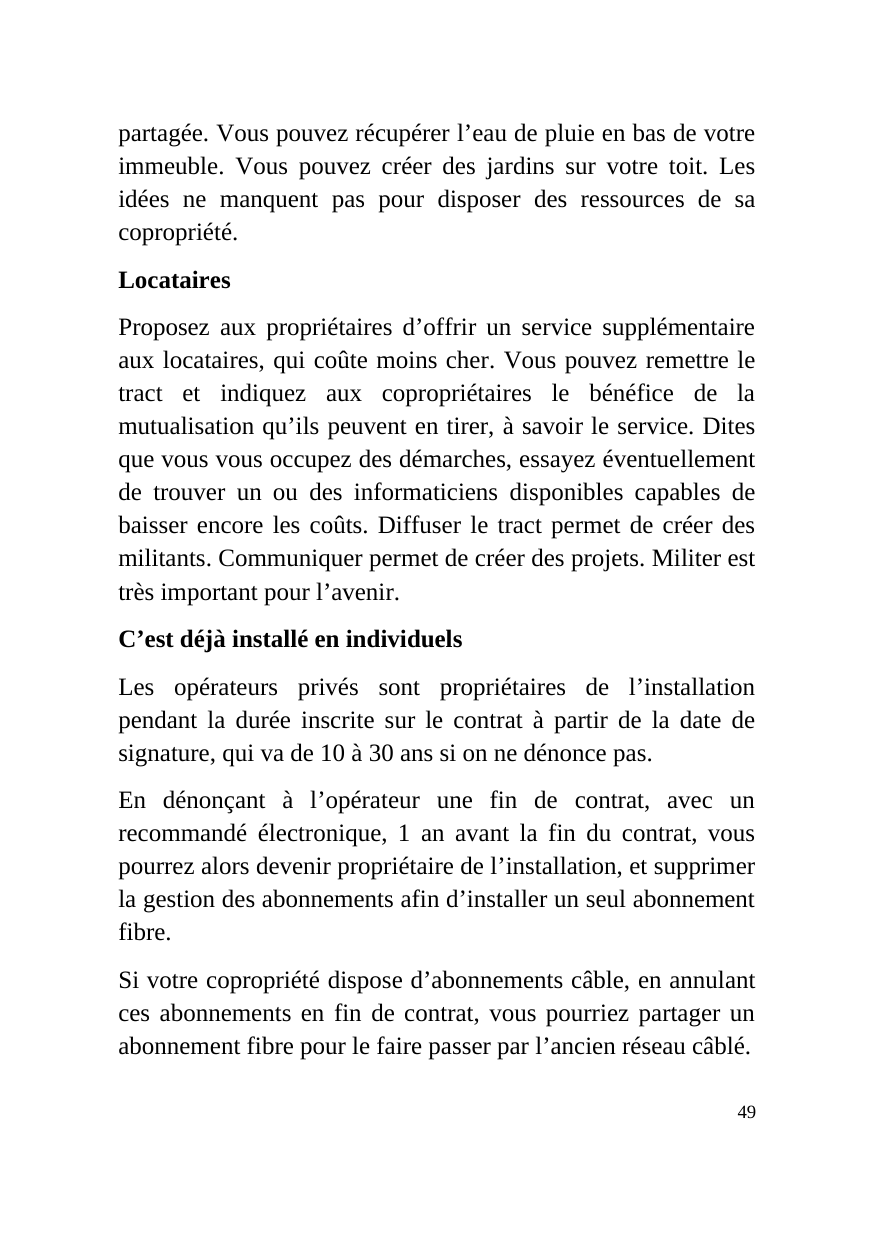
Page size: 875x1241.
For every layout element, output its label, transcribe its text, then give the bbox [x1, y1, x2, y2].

text Les opérateurs privés sont propriétaires de l’installation pendant la durée inscrite sur le contrat à partir de la date de signature, qui va de 10 à 30 ans si on ne dénonce pas. [118, 672, 756, 767]
text En dénonçant à l’opérateur une fin de contrat, avec un recommandé électronique, 1 an avant la fin du contrat, vous pourrez alors devenir propriétaire de l’installation, et supprimer la gestion des abonnements afin d’installer un seul abonnement fibre. [118, 785, 756, 946]
text Si votre copropriété dispose d’abonnements câble, en annulant ces abonnements en fin de contrat, vous pourriez partager un abonnement fibre pour le faire passer par l’ancien réseau câblé. [118, 965, 756, 1060]
text Locataires [118, 265, 756, 293]
text Proposez aux propriétaires d’offrir un service supplémentaire aux locataires, qui coûte moins cher. Vous pouvez remettre le tract et indiquez aux copropriétaires le bénéfice de la mutualisation qu’ils peuvent en tirer, à savoir le service. Dites que vous vous occupez des démarches, essayez éventuellement de trouver un ou des informaticiens disponibles capables de baisser encore les coûts. Diffuser le tract permet de créer des militants. Communiquer permet de créer des projets. Militer est très important pour l’avenir. [118, 312, 756, 605]
text partagée. Vous pouvez récupérer l’eau de pluie en bas de votre immeuble. Vous pouvez créer des jardins sur votre toit. Les idées ne manquent pas pour disposer des ressources de sa copropriété. [118, 118, 756, 246]
text C’est déjà installé en individuels [118, 624, 756, 653]
